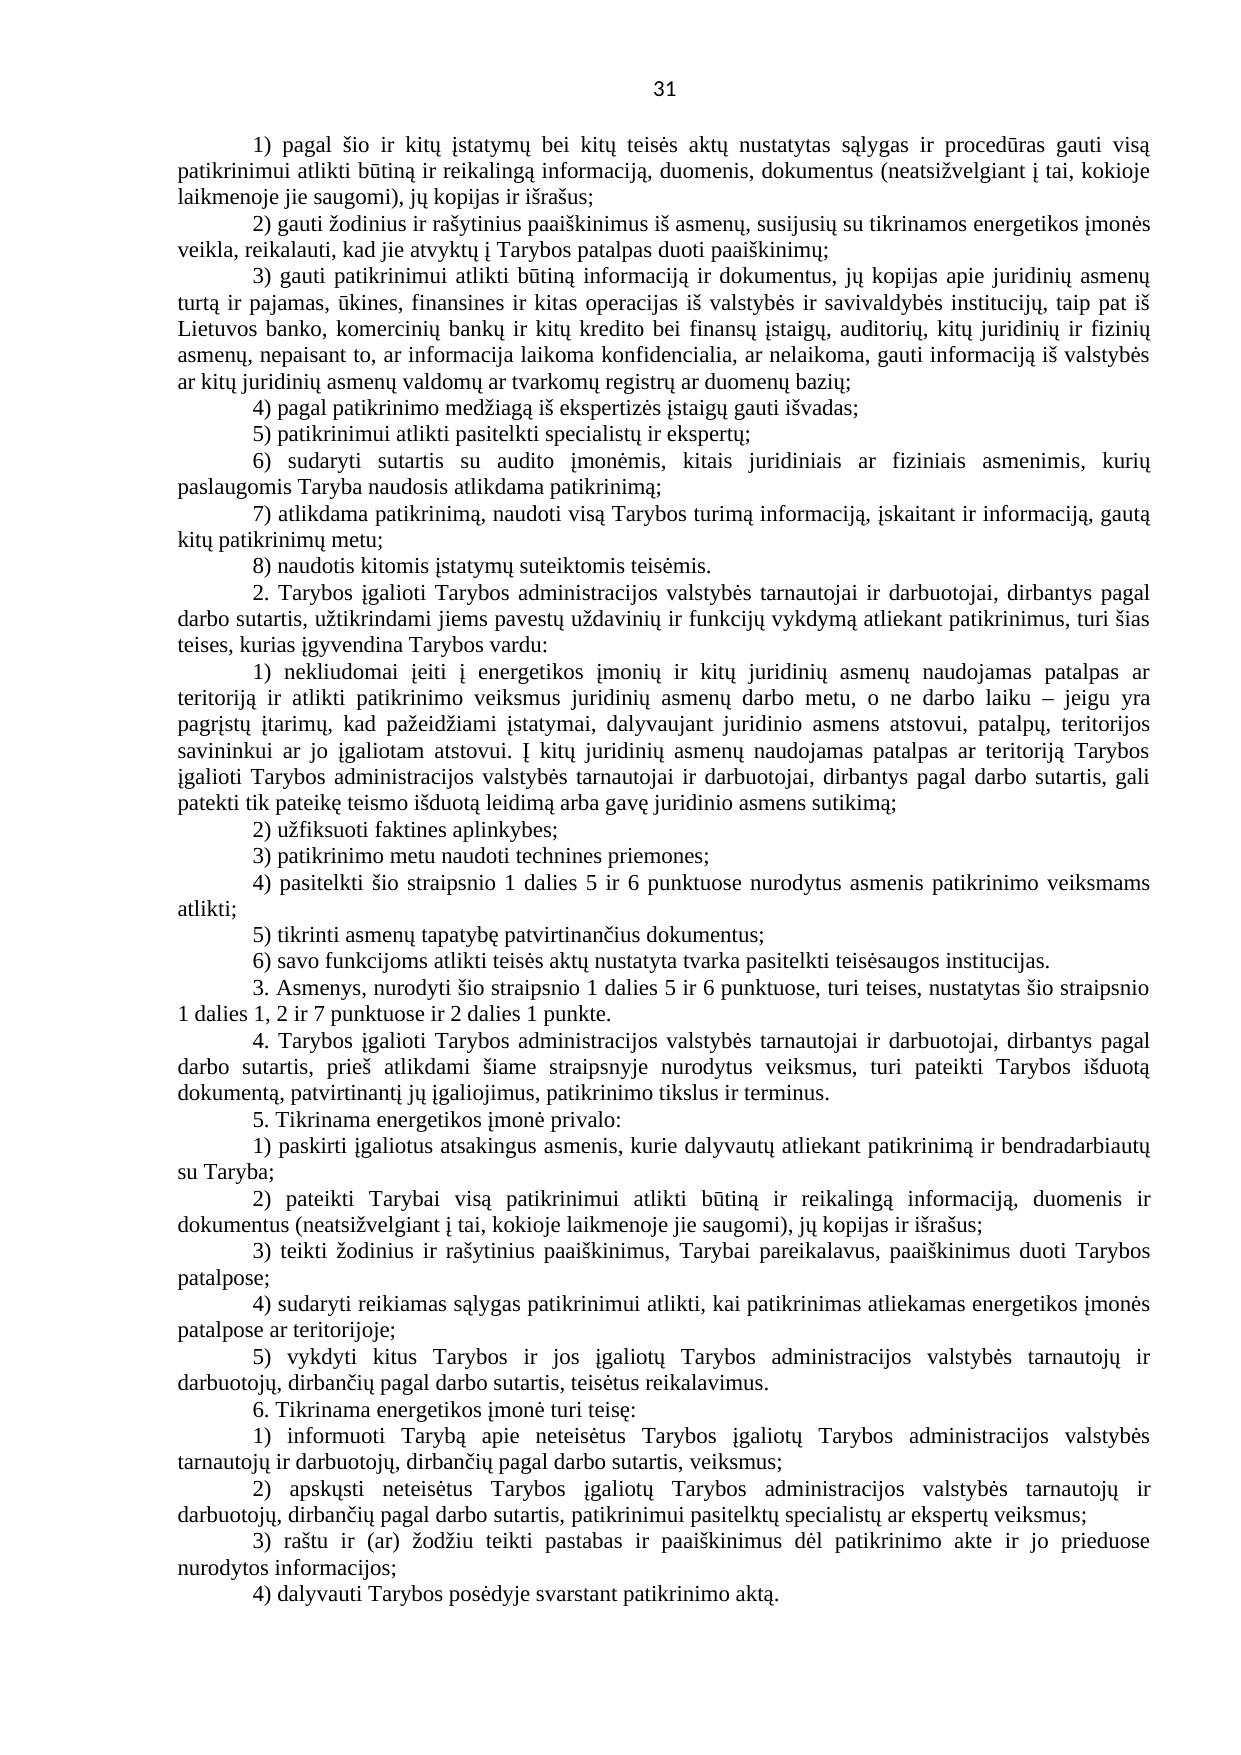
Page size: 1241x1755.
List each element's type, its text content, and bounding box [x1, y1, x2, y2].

text 1) nekliudomai įeiti į energetikos įmonių ir kitų juridinių asmenų naudojamas patalpas ar teritoriją ir atlikti patikrinimo veiksmus juridinių asmenų darbo metu, o ne darbo laiku – jeigu yra pagrįstų įtarimų, kad pažeidžiami įstatymai, dalyvaujant juridinio asmens atstovui, patalpų, teritorijos savininkui ar jo įgaliotam atstovui. Į kitų juridinių asmenų naudojamas patalpas ar teritoriją Tarybos įgalioti Tarybos administracijos valstybės tarnautojai ir darbuotojai, dirbantys pagal darbo sutartis, gali patekti tik pateikę teismo išduotą leidimą arba gavę juridinio asmens sutikimą; [177, 658, 1152, 816]
text 8) naudotis kitomis įstatymų suteiktomis teisėmis. [177, 552, 1152, 579]
text 1) pagal šio ir kitų įstatymų bei kitų teisės aktų nustatytas sąlygas ir procedūras gauti visą patikrinimui atlikti būtiną ir reikalingą informaciją, duomenis, dokumentus (neatsižvelgiant į tai, kokioje laikmenoje jie saugomi), jų kopijas ir išrašus; [177, 131, 1152, 210]
text 1) paskirti įgaliotus atsakingus asmenis, kurie dalyvautų atliekant patikrinimą ir bendradarbiautų su Taryba; [177, 1132, 1152, 1185]
text 1) informuoti Tarybą apie neteisėtus Tarybos įgaliotų Tarybos administracijos valstybės tarnautojų ir darbuotojų, dirbančių pagal darbo sutartis, veiksmus; [177, 1422, 1152, 1475]
text 5) patikrinimui atlikti pasitelkti specialistų ir ekspertų; [177, 421, 1152, 447]
text 3) raštu ir (ar) žodžiu teikti pastabas ir paaiškinimus dėl patikrinimo akte ir jo prieduose nurodytos informacijos; [177, 1527, 1152, 1580]
text 5) tikrinti asmenų tapatybę patvirtinančius dokumentus; [177, 921, 1152, 948]
text 5) vykdyti kitus Tarybos ir jos įgaliotų Tarybos administracijos valstybės tarnautojų ir darbuotojų, dirbančių pagal darbo sutartis, teisėtus reikalavimus. [177, 1343, 1152, 1396]
text 3. Asmenys, nurodyti šio straipsnio 1 dalies 5 ir 6 punktuose, turi teises, nustatytas šio straipsnio 1 dalies 1, 2 ir 7 punktuose ir 2 dalies 1 punkte. [177, 974, 1152, 1027]
text 2. Tarybos įgalioti Tarybos administracijos valstybės tarnautojai ir darbuotojai, dirbantys pagal darbo sutartis, užtikrindami jiems pavestų uždavinių ir funkcijų vykdymą atliekant patikrinimus, turi šias teises, kurias įgyvendina Tarybos vardu: [177, 579, 1152, 658]
text 6) savo funkcijoms atlikti teisės aktų nustatyta tvarka pasitelkti teisėsaugos institucijas. [177, 948, 1152, 974]
text 4) pagal patikrinimo medžiagą iš ekspertizės įstaigų gauti išvadas; [177, 394, 1152, 421]
text 2) pateikti Tarybai visą patikrinimui atlikti būtiną ir reikalingą informaciją, duomenis ir dokumentus (neatsižvelgiant į tai, kokioje laikmenoje jie saugomi), jų kopijas ir išrašus; [177, 1185, 1152, 1237]
text 3) teikti žodinius ir rašytinius paaiškinimus, Tarybai pareikalavus, paaiškinimus duoti Tarybos patalpose; [177, 1237, 1152, 1290]
text 6. Tikrinama energetikos įmonė turi teisę: [177, 1396, 1152, 1422]
text 5. Tikrinama energetikos įmonė privalo: [177, 1106, 1152, 1132]
text 6) sudaryti sutartis su audito įmonėmis, kitais juridiniais ar fiziniais asmenimis, kurių paslaugomis Taryba naudosis atlikdama patikrinimą; [177, 447, 1152, 499]
text 3) patikrinimo metu naudoti technines priemones; [177, 842, 1152, 868]
text 4) sudaryti reikiamas sąlygas patikrinimui atlikti, kai patikrinimas atliekamas energetikos įmonės patalpose ar teritorijoje; [177, 1290, 1152, 1343]
text 2) užfiksuoti faktines aplinkybes; [177, 816, 1152, 842]
text 4) pasitelkti šio straipsnio 1 dalies 5 ir 6 punktuose nurodytus asmenis patikrinimo veiksmams atlikti; [177, 868, 1152, 921]
text 3) gauti patikrinimui atlikti būtiną informaciją ir dokumentus, jų kopijas apie juridinių asmenų turtą ir pajamas, ūkines, finansines ir kitas operacijas iš valstybės ir savivaldybės institucijų, taip pat iš Lietuvos banko, komercinių bankų ir kitų kredito bei finansų įstaigų, auditorių, kitų juridinių ir fizinių asmenų, nepaisant to, ar informacija laikoma konfidencialia, ar nelaikoma, gauti informaciją iš valstybės ar kitų juridinių asmenų valdomų ar tvarkomų registrų ar duomenų bazių; [177, 262, 1152, 394]
text 7) atlikdama patikrinimą, naudoti visą Tarybos turimą informaciją, įskaitant ir informaciją, gautą kitų patikrinimų metu; [177, 499, 1152, 552]
text 2) apskųsti neteisėtus Tarybos įgaliotų Tarybos administracijos valstybės tarnautojų ir darbuotojų, dirbančių pagal darbo sutartis, patikrinimui pasitelktų specialistų ar ekspertų veiksmus; [177, 1475, 1152, 1527]
text 4. Tarybos įgalioti Tarybos administracijos valstybės tarnautojai ir darbuotojai, dirbantys pagal darbo sutartis, prieš atlikdami šiame straipsnyje nurodytus veiksmus, turi pateikti Tarybos išduotą dokumentą, patvirtinantį jų įgaliojimus, patikrinimo tikslus ir terminus. [177, 1027, 1152, 1106]
text 4) dalyvauti Tarybos posėdyje svarstant patikrinimo aktą. [177, 1580, 1152, 1606]
text 2) gauti žodinius ir rašytinius paaiškinimus iš asmenų, susijusių su tikrinamos energetikos įmonės veikla, reikalauti, kad jie atvyktų į Tarybos patalpas duoti paaiškinimų; [177, 210, 1152, 262]
